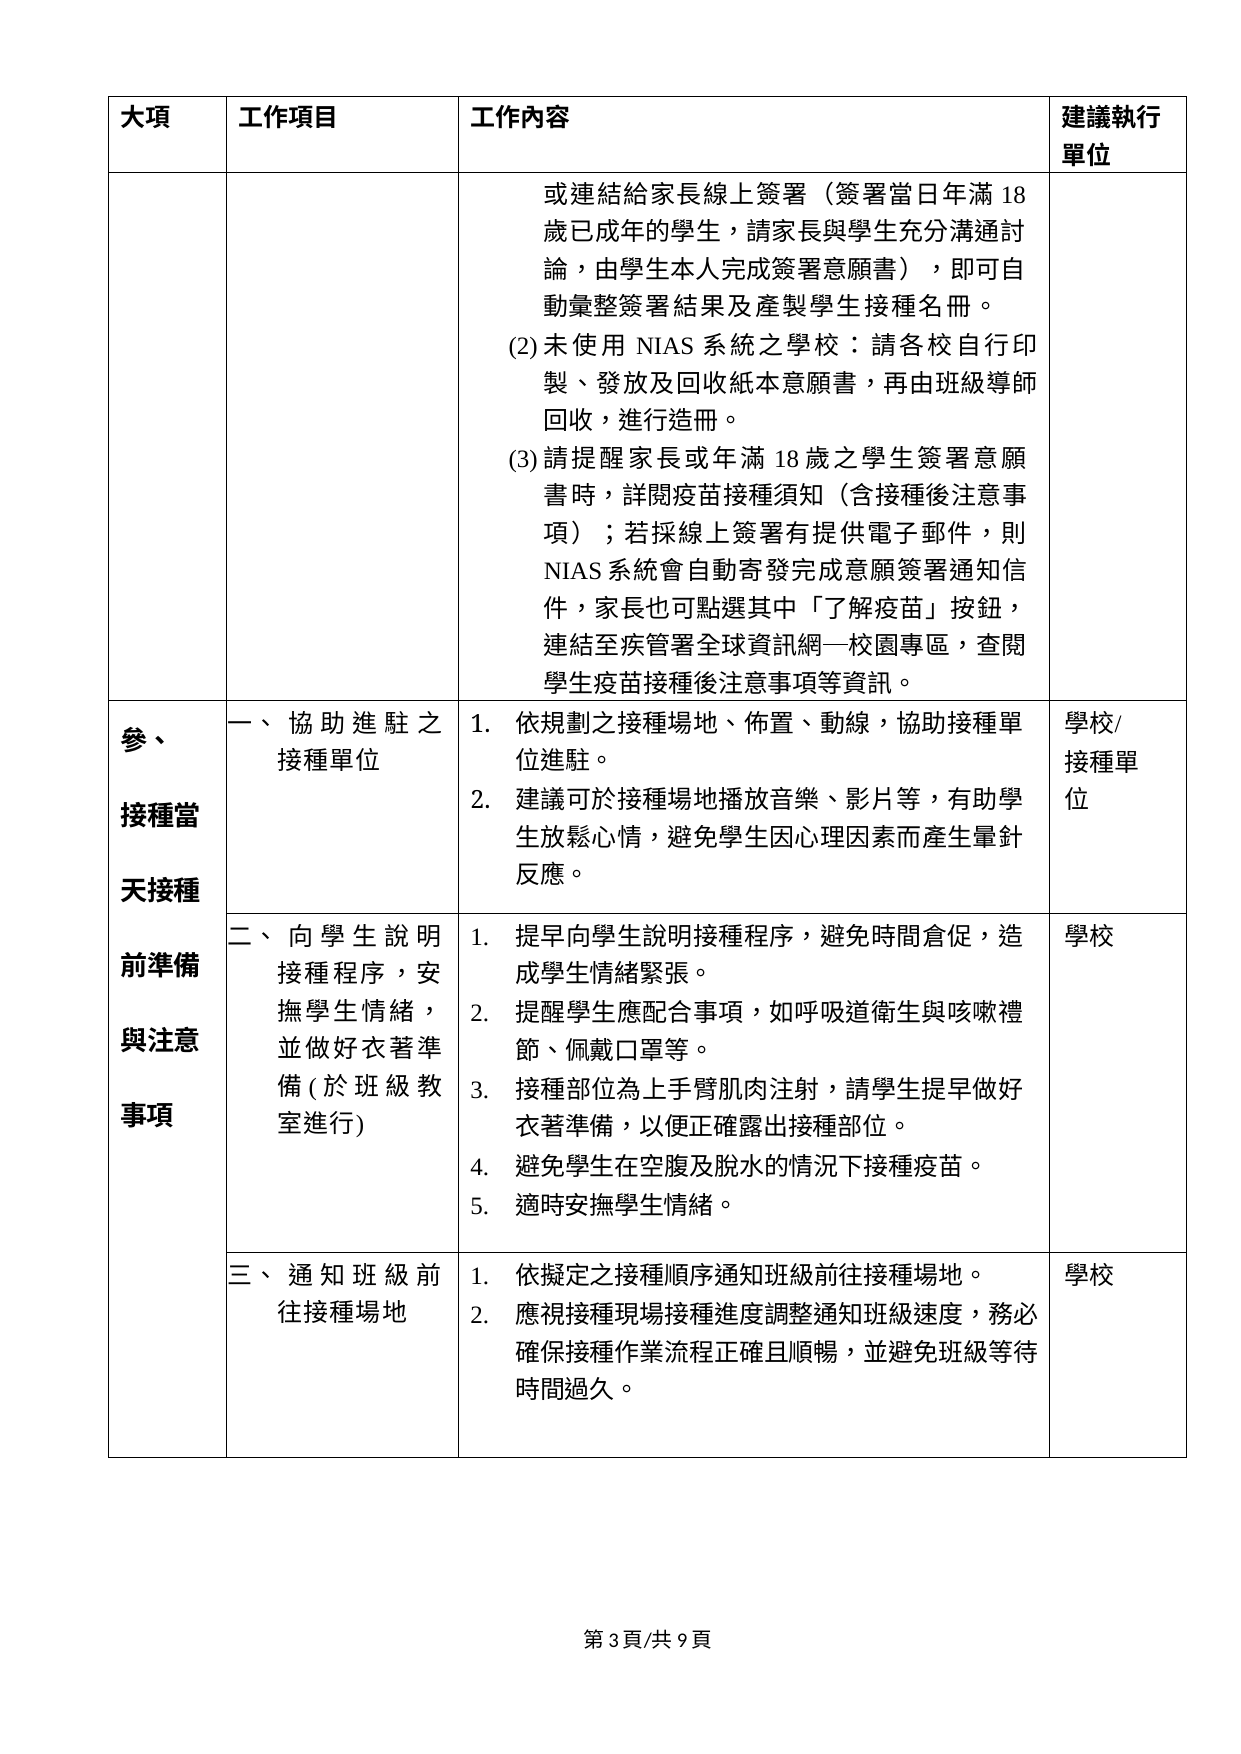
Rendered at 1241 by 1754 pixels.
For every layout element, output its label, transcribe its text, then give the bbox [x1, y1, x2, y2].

table_cell [227, 173, 458, 700]
table_cell 學校/ 接種單位 [1050, 701, 1186, 913]
table_cell 參、 接種當天接種前準備與注意事項 [109, 701, 226, 1457]
table_cell 學校 [1050, 1253, 1186, 1457]
table_cell 協助進駐之接種單位 [227, 701, 458, 913]
table_cell 依擬定之接種順序通知班級前往接種場地。 應視接種現場接種進度調整通知班級速度，務必確保接種作業流程正確且順暢，並避免班級等待時間過久。 [459, 1253, 1049, 1457]
table_header 建議執行單位 [1050, 97, 1186, 172]
table_cell 學校 [1050, 914, 1186, 1252]
table_cell 向學生說明接種程序，安撫學生情緒，並做好衣著準備(於班級教室進行) [227, 914, 458, 1252]
table_cell 提早向學生說明接種程序，避免時間倉促，造成學生情緒緊張。 提醒學生應配合事項，如呼吸道衛生與咳嗽禮節、佩戴口罩等。 接種部位為上手臂肌肉注射，請學生提早做好衣著準備，以便正確露出接種部位。 避免學生在空腹及脫水的情況下接種疫苗。 適時安撫學生情緒。 [459, 914, 1049, 1252]
table_cell 依規劃之接種場地、佈置、動線，協助接種單位進駐。 建議可於接種場地播放音樂、影片等，有助學生放鬆心情，避免學生因心理因素而產生暈針反應。 [459, 701, 1049, 913]
table_cell [1050, 173, 1186, 700]
table_header 大項 [109, 97, 226, 172]
table_cell 或連結給家長線上簽署（簽署當日年滿18歲已成年的學生，請家長與學生充分溝通討論，由學生本人完成簽署意願書），即可自動彙整簽署結果及產製學生接種名冊。 未使用NIAS系統之學校：請各校自行印製、發放及回收紙本意願書，再由班級導師回收，進行造冊。 請提醒家長或年滿18歲之學生簽署意願書時，詳閱疫苗接種須知（含接種後注意事項）；若採線上簽署有提供電子郵件，則 NIAS系統會自動寄發完成意願簽署通知信件，家長也可點選其中「了解疫苗」按鈕，連結至疾管署全球資訊網─校園專區，查閱學生疫苗接種後注意事項等資訊。 [459, 173, 1049, 700]
table_cell 通知班級前往接種場地 [227, 1253, 458, 1457]
table_header 工作內容 [459, 97, 1049, 172]
table_header 工作項目 [227, 97, 458, 172]
